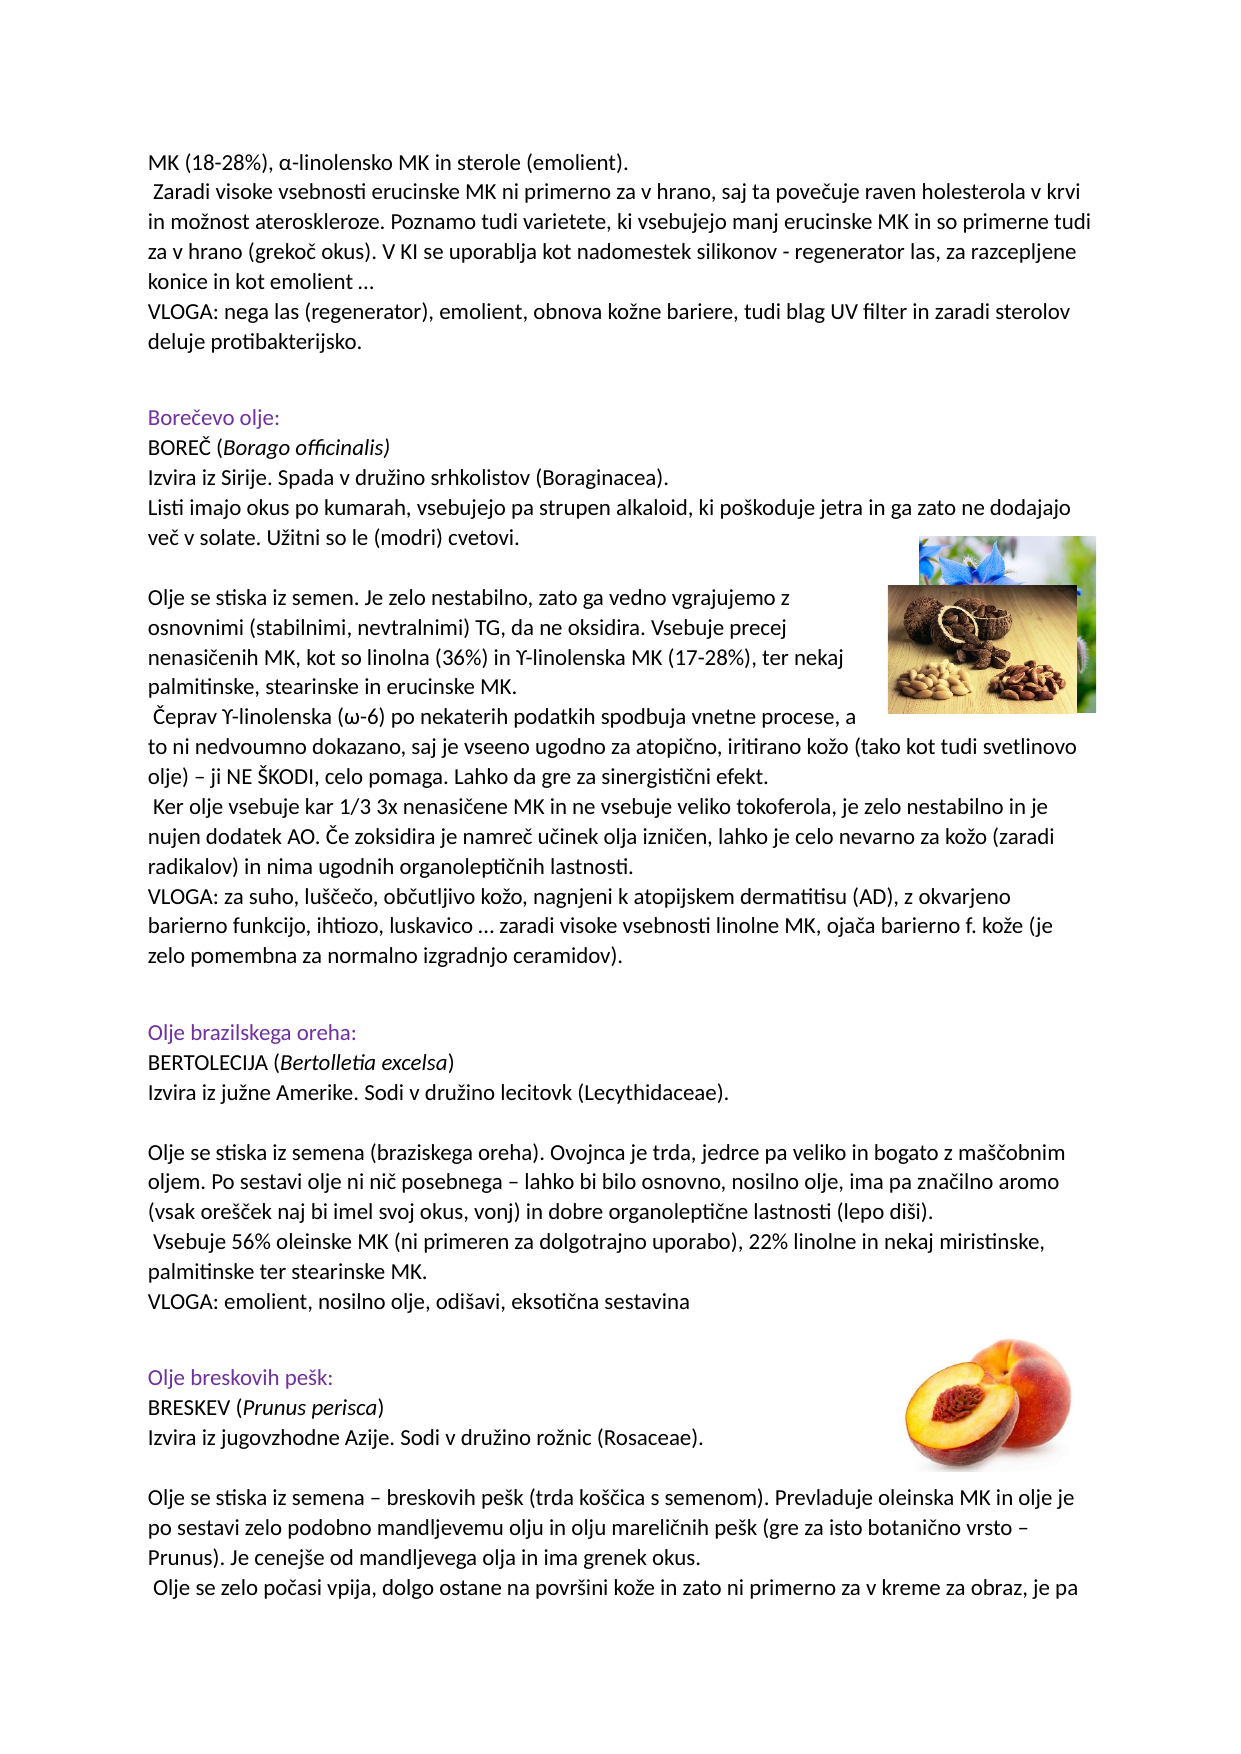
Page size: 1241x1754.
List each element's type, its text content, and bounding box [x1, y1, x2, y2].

text Borečevo olje: BOREČ (Borago officinalis) Izvira iz Sirije. Spada v družino srhkolistov (Boraginacea). Listi imajo okus po kumarah, vsebujejo pa strupen alkaloid, ki poškoduje jetra in ga zato ne dodajajo več v solate. Užitni so le (modri) cvetovi. Olje se stiska iz semen. Je zelo nestabilno, zato ga vedno vgrajujemo z osnovnimi (stabilnimi, nevtralnimi) TG, da ne oksidira. Vsebuje precej nenasičenih MK, kot so linolna (36%) in ϒ-linolenska MK (17-28%), ter nekaj palmitinske, stearinske in erucinske MK. Čeprav ϒ-linolenska (ω-6) po nekaterih podatkih spodbuja vnetne procese, a to ni nedvoumno dokazano, saj je vseeno ugodno za atopično, iritirano kožo (tako kot tudi svetlinovo olje) – ji NE ŠKODI, celo pomaga. Lahko da gre za sinergistični efekt. Ker olje vsebuje kar 1/3 3x nenasičene MK in ne vsebuje veliko tokoferola, je zelo nestabilno in je nujen dodatek AO. Če zoksidira je namreč učinek olja izničen, lahko je celo nevarno za kožo (zaradi radikalov) in nima ugodnih organoleptičnih lastnosti. VLOGA: za suho, luščečo, občutljivo kožo, nagnjeni k atopijskem dermatitisu (AD), z okvarjeno barierno funkcijo, ihtiozo, luskavico … zaradi visoke vsebnosti linolne MK, ojača barierno f. kože (je zelo pomembna za normalno izgradnjo ceramidov). [148, 403, 1093, 999]
picture [887, 536, 1101, 714]
picture [900, 1334, 1080, 1472]
text MK (18-28%), α-linolensko MK in sterole (emolient). Zaradi visoke vsebnosti erucinske MK ni primerno za v hrano, saj ta povečuje raven holesterola v krvi in možnost ateroskleroze. Poznamo tudi varietete, ki vsebujejo manj erucinske MK in so primerne tudi za v hrano (grekoč okus). V KI se uporablja kot nadomestek silikonov - regenerator las, za razcepljene konice in kot emolient … VLOGA: nega las (regenerator), emolient, obnova kožne bariere, tudi blag UV filter in zaradi sterolov deluje protibakterijsko. [148, 148, 1093, 385]
text Olje breskovih pešk: BRESKEV (Prunus perisca) Izvira iz jugovzhodne Azije. Sodi v družino rožnic (Rosaceae). Olje se stiska iz semena – breskovih pešk (trda koščica s semenom). Prevladuje oleinska MK in olje je po sestavi zelo podobno mandljevemu olju in olju mareličnih pešk (gre za isto botanično vrsto – Prunus). Je cenejše od mandljevega olja in ima grenek okus. Olje se zelo počasi vpija, dolgo ostane na površini kože in zato ni primerno za v kreme za obraz, je pa [148, 1363, 1093, 1601]
text Olje brazilskega oreha: BERTOLECIJA (Bertolletia excelsa) Izvira iz južne Amerike. Sodi v družino lecitovk (Lecythidaceae). Olje se stiska iz semena (braziskega oreha). Ovojnca je trda, jedrce pa veliko in bogato z maščobnim oljem. Po sestavi olje ni nič posebnega – lahko bi bilo osnovno, nosilno olje, ima pa značilno aromo (vsak orešček naj bi imel svoj okus, vonj) in dobre organoleptične lastnosti (lepo diši). Vsebuje 56% oleinske MK (ni primeren za dolgotrajno uporabo), 22% linolne in nekaj miristinske, palmitinske ter stearinske MK. VLOGA: emolient, nosilno olje, odišavi, eksotična sestavina [148, 1018, 1093, 1345]
